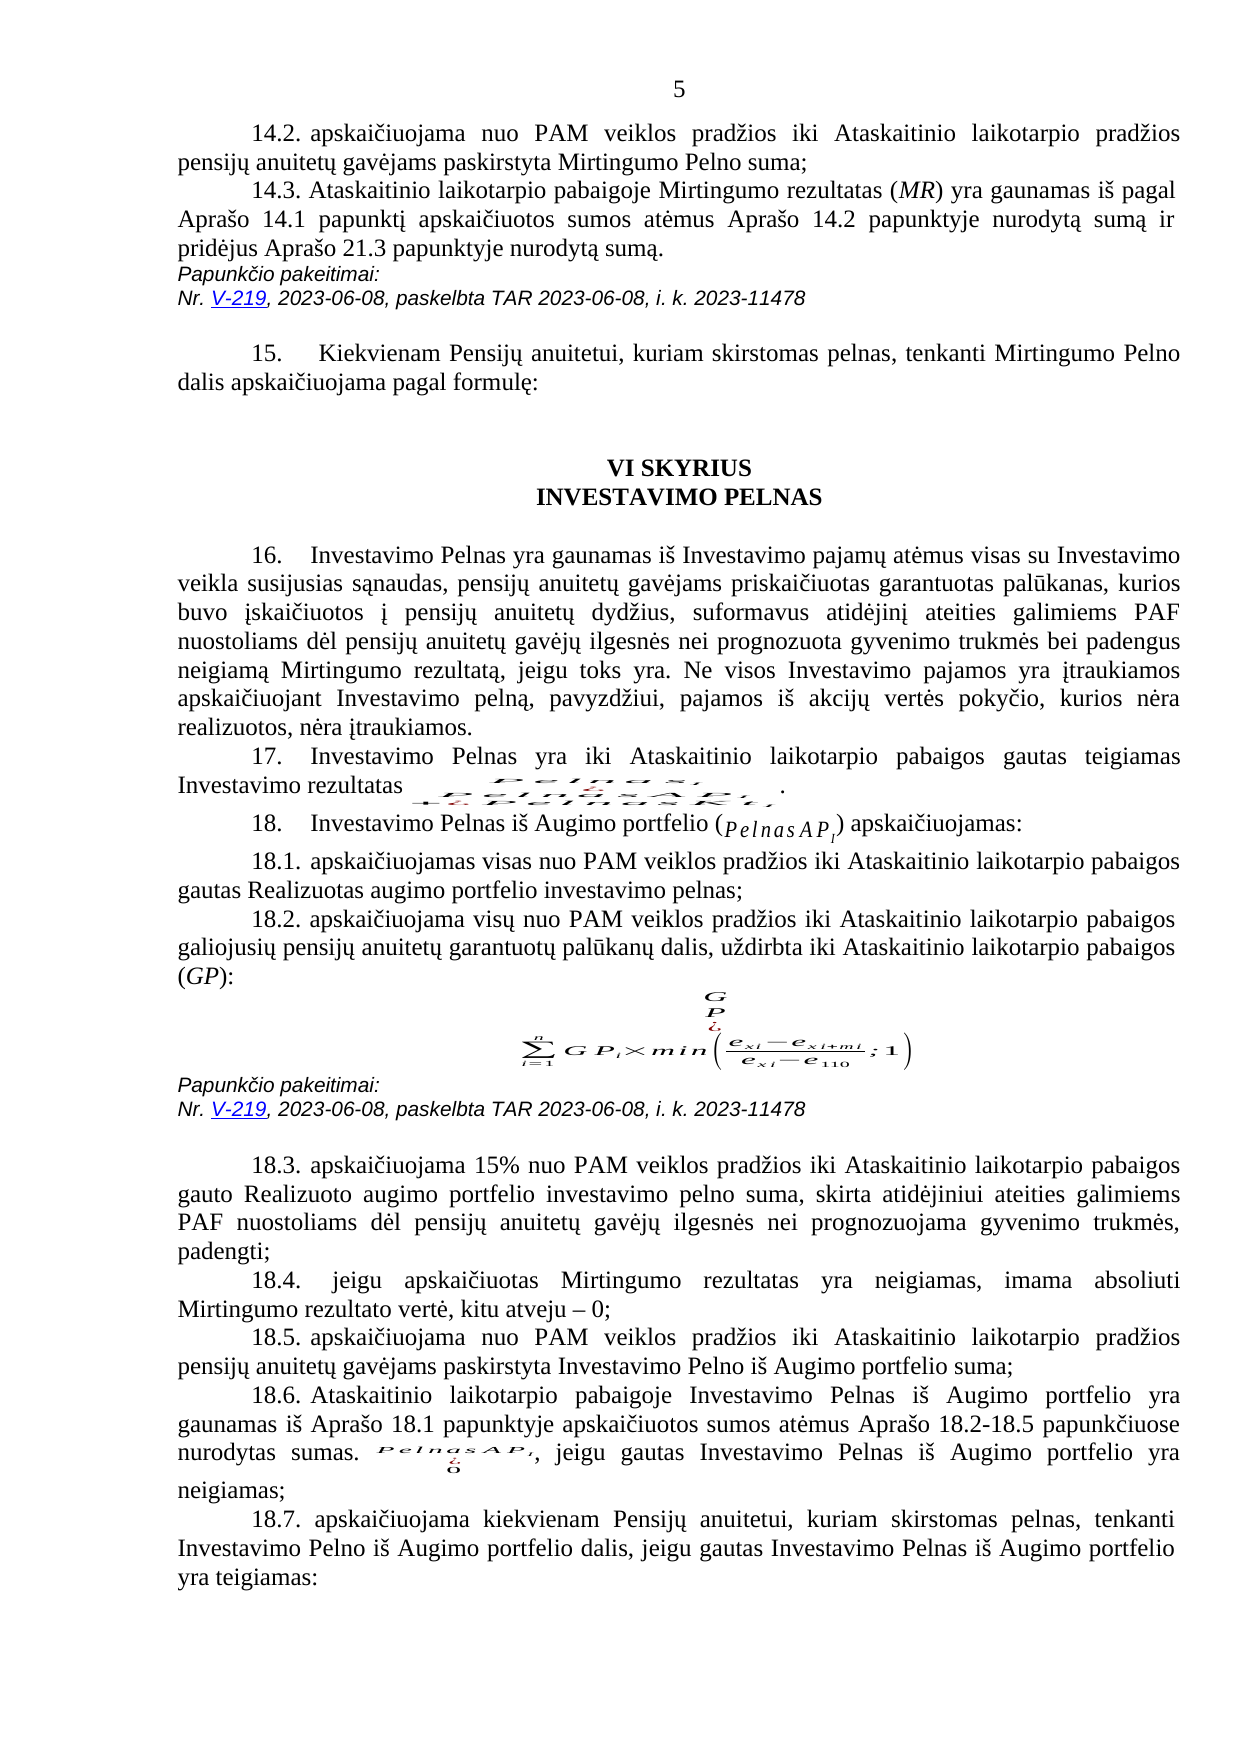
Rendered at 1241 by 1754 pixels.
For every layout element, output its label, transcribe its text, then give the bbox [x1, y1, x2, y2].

text Nr. V-219, 2023-06-08, paskelbta TAR 2023-06-08, i. k. 2023-11478 [177, 286, 1181, 310]
text 18.1. apskaičiuojamas visas nuo PAM veiklos pradžios iki Ataskaitinio laikotarpio pabaigos gautas Realizuotas augimo portfelio investavimo pelnas; [177, 846, 1181, 904]
text Nr. V-219, 2023-06-08, paskelbta TAR 2023-06-08, i. k. 2023-11478 [177, 1097, 1181, 1121]
text 14.2. apskaičiuojama nuo PAM veiklos pradžios iki Ataskaitinio laikotarpio pradžios pensijų anuitetų gavėjams paskirstyta Mirtingumo Pelno suma; [177, 118, 1181, 176]
text VI SKYRIUS [177, 453, 1181, 482]
text 18.5. apskaičiuojama nuo PAM veiklos pradžios iki Ataskaitinio laikotarpio pradžios pensijų anuitetų gavėjams paskirstyta Investavimo Pelno iš Augimo portfelio suma; [177, 1322, 1181, 1380]
text 18.3. apskaičiuojama 15% nuo PAM veiklos pradžios iki Ataskaitinio laikotarpio pabaigos gauto Realizuoto augimo portfelio investavimo pelno suma, skirta atidėjiniui ateities galimiems PAF nuostoliams dėl pensijų anuitetų gavėjų ilgesnės nei prognozuojama gyvenimo trukmės, padengti; [177, 1150, 1181, 1265]
text 18.7. apskaičiuojama kiekvienam Pensijų anuitetui, kuriam skirstomas pelnas, tenkanti Investavimo Pelno iš Augimo portfelio dalis, jeigu gautas Investavimo Pelnas iš Augimo portfelio yra teigiamas: [177, 1504, 1176, 1591]
text 18.2. apskaičiuojama visų nuo PAM veiklos pradžios iki Ataskaitinio laikotarpio pabaigos galiojusių pensijų anuitetų garantuotų palūkanų dalis, uždirbta iki Ataskaitinio laikotarpio pabaigos (GP): [177, 904, 1176, 990]
text INVESTAVIMO PELNAS [177, 482, 1181, 511]
text Papunkčio pakeitimai: [177, 262, 1181, 286]
text 18.6. Ataskaitinio laikotarpio pabaigoje Investavimo Pelnas iš Augimo portfelio yra gaunamas iš Aprašo 18.1 papunktyje apskaičiuotos sumos atėmus Aprašo 18.2-18.5 papunkčiuose nurodytas sumas. , jeigu gautas Investavimo Pelnas iš Augimo portfelio yra neigiamas; [177, 1380, 1181, 1504]
text 17. Investavimo Pelnas yra iki Ataskaitinio laikotarpio pabaigos gautas teigiamas Investavimo rezultatas . [177, 741, 1181, 808]
text 18. Investavimo Pelnas iš Augimo portfelio () apskaičiuojamas: [177, 808, 1181, 846]
text Papunkčio pakeitimai: [177, 1073, 1181, 1097]
text 18.4. jeigu apskaičiuotas Mirtingumo rezultatas yra neigiamas, imama absoliuti Mirtingumo rezultato vertė, kitu atveju – 0; [177, 1265, 1181, 1322]
text 15. Kiekvienam Pensijų anuitetui, kuriam skirstomas pelnas, tenkanti Mirtingumo Pelno dalis apskaičiuojama pagal formulę: [177, 338, 1181, 396]
text 16. Investavimo Pelnas yra gaunamas iš Investavimo pajamų atėmus visas su Investavimo veikla susijusias sąnaudas, pensijų anuitetų gavėjams priskaičiuotas garantuotas palūkanas, kurios buvo įskaičiuotos į pensijų anuitetų dydžius, suformavus atidėjinį ateities galimiems PAF nuostoliams dėl pensijų anuitetų gavėjų ilgesnės nei prognozuota gyvenimo trukmės bei padengus neigiamą Mirtingumo rezultatą, jeigu toks yra. Ne visos Investavimo pajamos yra įtraukiamos apskaičiuojant Investavimo pelną, pavyzdžiui, pajamos iš akcijų vertės pokyčio, kurios nėra realizuotos, nėra įtraukiamos. [177, 540, 1181, 741]
text 14.3. Ataskaitinio laikotarpio pabaigoje Mirtingumo rezultatas (MR) yra gaunamas iš pagal Aprašo 14.1 papunktį apskaičiuotos sumos atėmus Aprašo 14.2 papunktyje nurodytą sumą ir pridėjus Aprašo 21.3 papunktyje nurodytą sumą. [177, 176, 1176, 262]
